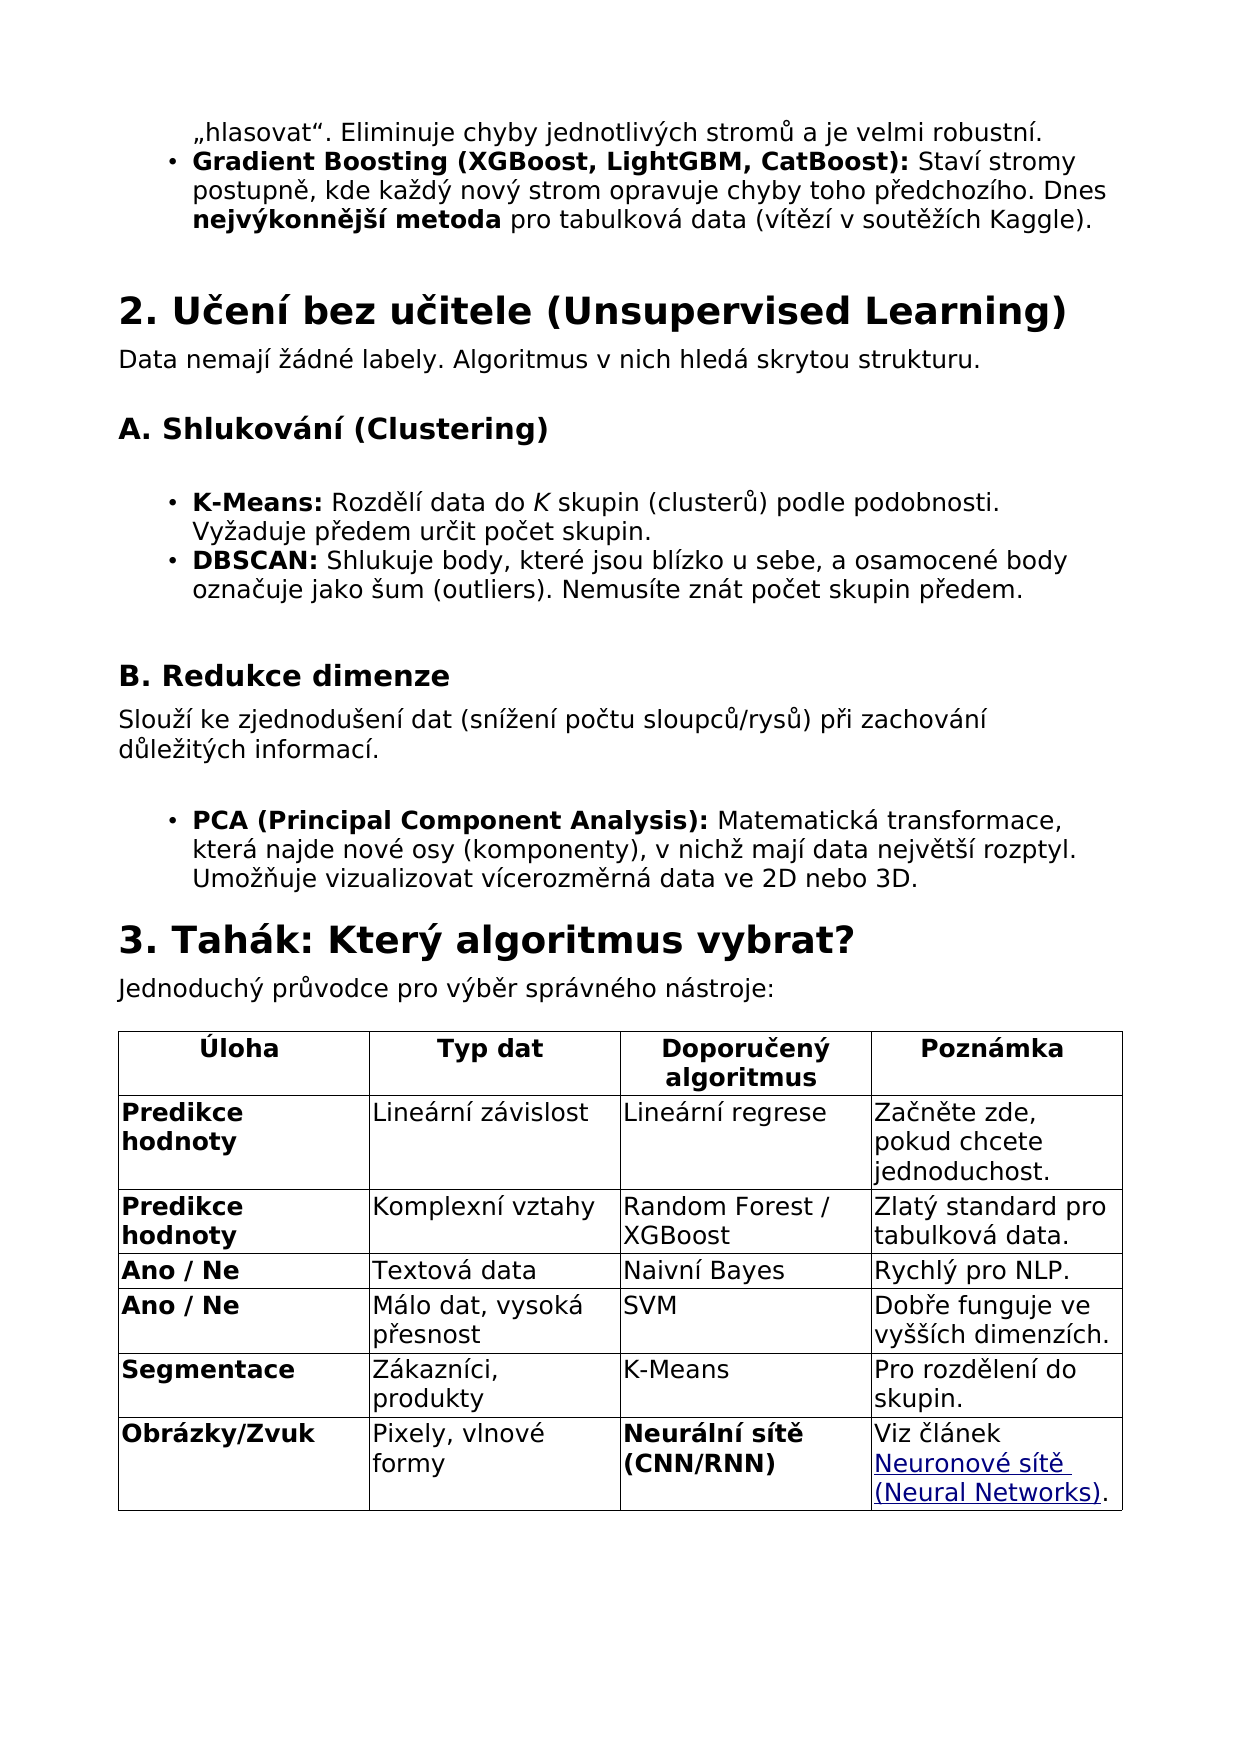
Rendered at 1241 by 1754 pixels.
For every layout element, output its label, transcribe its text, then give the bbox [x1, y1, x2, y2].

table_cell Neurální sítě (CNN/RNN) [621, 1418, 871, 1510]
table_cell Pixely, vlnové formy [370, 1418, 620, 1510]
subtitle 3. Tahák: Který algoritmus vybrat? [118, 918, 1122, 962]
text Slouží ke zjednodušení dat (snížení počtu sloupců/rysů) při zachování důležitých informací. [118, 706, 1122, 764]
table_cell Lineární závislost [370, 1096, 620, 1189]
subtitle A. Shlukování (Clustering) [118, 412, 1122, 446]
table_cell K-Means [621, 1354, 871, 1417]
table_cell Komplexní vztahy [370, 1190, 620, 1253]
table_header Úloha [119, 1032, 369, 1095]
table_cell Naivní Bayes [621, 1254, 871, 1288]
table_cell Lineární regrese [621, 1096, 871, 1189]
table_cell Obrázky/Zvuk [119, 1418, 369, 1510]
text Jednoduchý průvodce pro výběr správného nástroje: [118, 974, 1122, 1004]
text Data nemají žádné labely. Algoritmus v nich hledá skrytou strukturu. [118, 345, 1122, 374]
table_cell Viz článek Neuronové sítě (Neural Networks). [872, 1418, 1122, 1510]
table_cell Random Forest / XGBoost [621, 1190, 871, 1253]
list PCA (Principal Component Analysis): Matematická transformace, která najde nové osy (komponenty), v nichž mají data největší rozptyl. Umožňuje vizualizovat vícerozměrná data ve 2D nebo 3D. [177, 806, 1122, 893]
table_cell Pro rozdělení do skupin. [872, 1354, 1122, 1417]
table_header Typ dat [370, 1032, 620, 1095]
list DBSCAN: Shlukuje body, které jsou blízko u sebe, a osamocené body označuje jako šum (outliers). Nemusíte znát počet skupin předem. [177, 546, 1122, 605]
table_cell Zákazníci, produkty [370, 1354, 620, 1417]
list K-Means: Rozdělí data do K skupin (clusterů) podle podobnosti. Vyžaduje předem určit počet skupin. [177, 488, 1122, 546]
table_cell Ano / Ne [119, 1254, 369, 1288]
subtitle B. Redukce dimenze [118, 659, 1122, 693]
table_cell Predikce hodnoty [119, 1190, 369, 1253]
table_cell Predikce hodnoty [119, 1096, 369, 1189]
table_cell Málo dat, vysoká přesnost [370, 1289, 620, 1352]
subtitle 2. Učení bez učitele (Unsupervised Learning) [118, 289, 1122, 333]
table_cell Ano / Ne [119, 1289, 369, 1352]
table_header Doporučený algoritmus [621, 1032, 871, 1095]
list Gradient Boosting (XGBoost, LightGBM, CatBoost): Staví stromy postupně, kde každý nový strom opravuje chyby toho předchozího. Dnes nejvýkonnější metoda pro tabulková data (vítězí v soutěžích Kaggle). [177, 147, 1122, 235]
table_cell Začněte zde, pokud chcete jednoduchost. [872, 1096, 1122, 1189]
table_cell SVM [621, 1289, 871, 1352]
table_cell Dobře funguje ve vyšších dimenzích. [872, 1289, 1122, 1352]
list „hlasovat“. Eliminuje chyby jednotlivých stromů a je velmi robustní. [177, 118, 1122, 147]
table_header Poznámka [872, 1032, 1122, 1095]
table_cell Segmentace [119, 1354, 369, 1417]
table_cell Rychlý pro NLP. [872, 1254, 1122, 1288]
table_cell Zlatý standard pro tabulková data. [872, 1190, 1122, 1253]
table_cell Textová data [370, 1254, 620, 1288]
